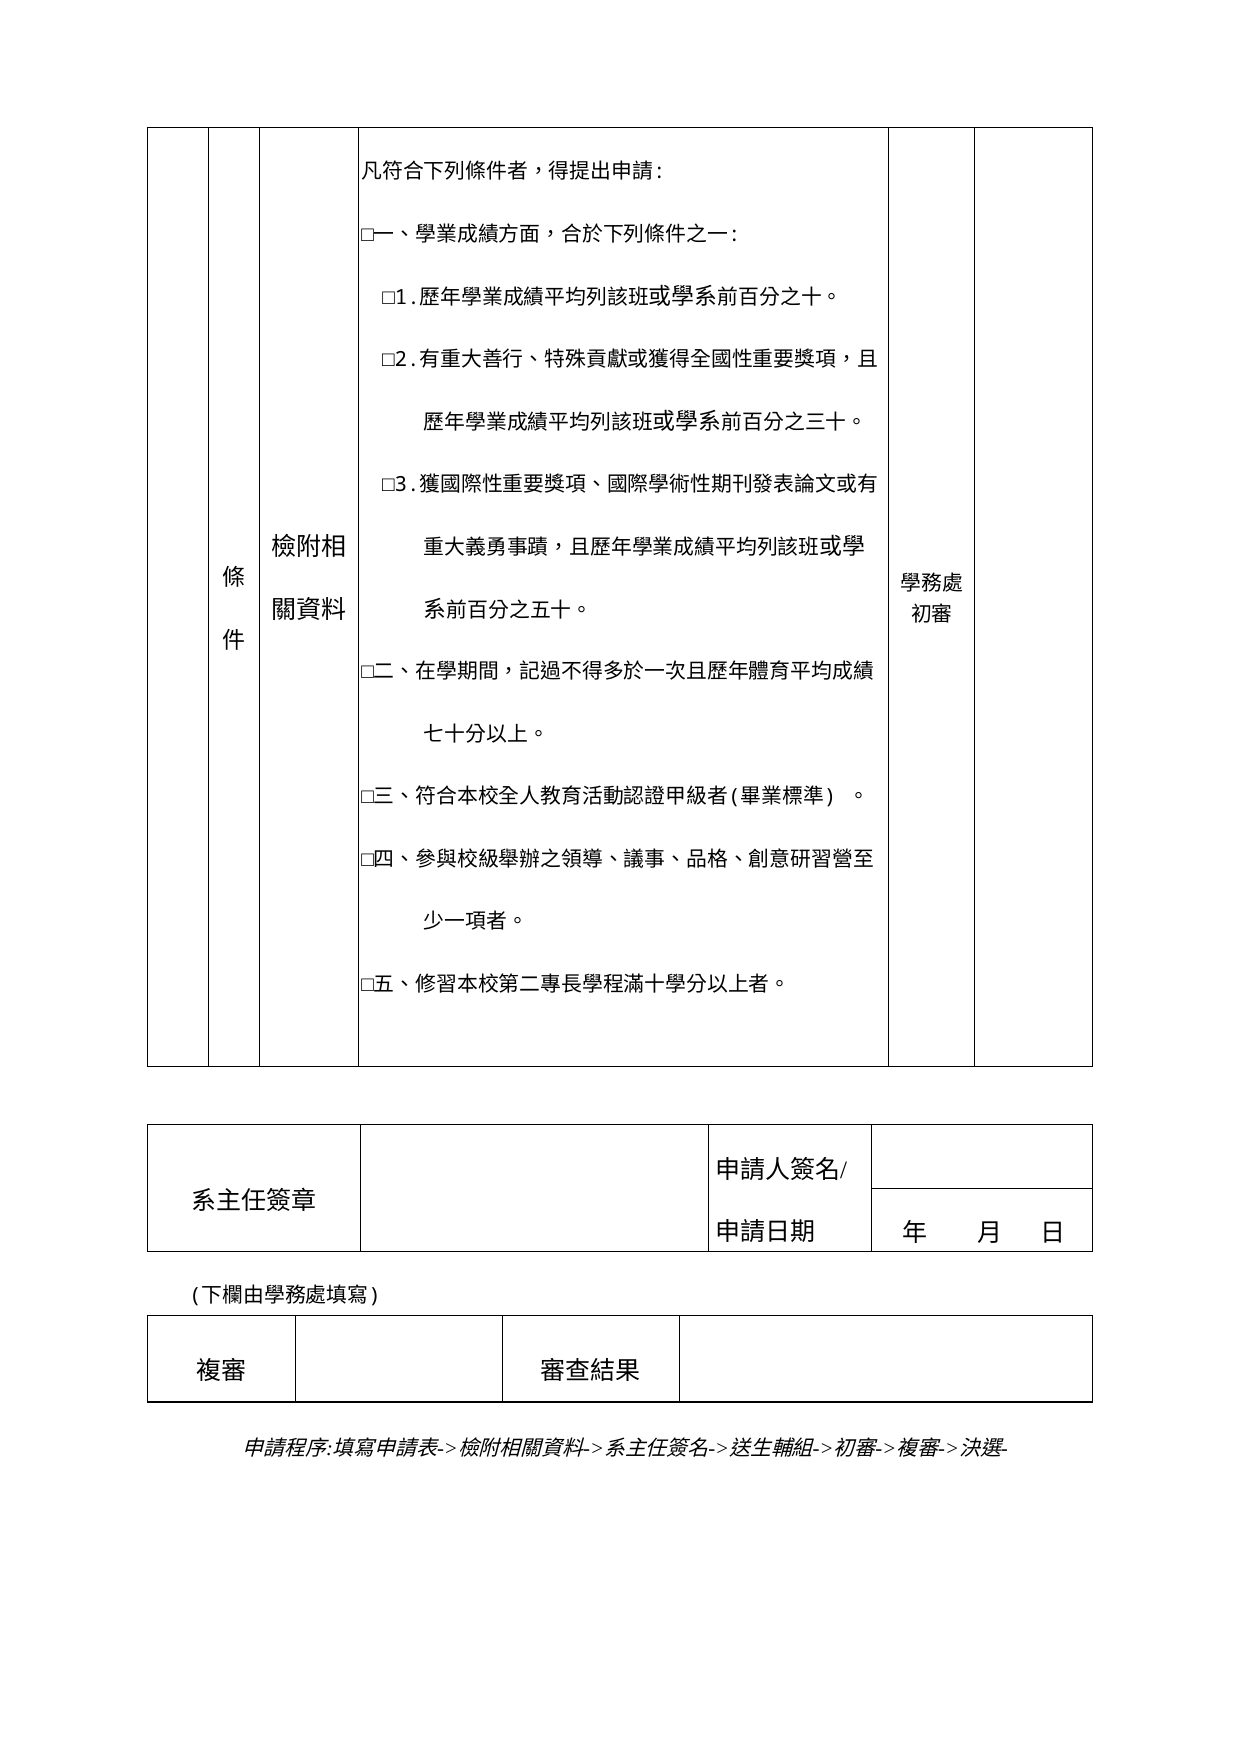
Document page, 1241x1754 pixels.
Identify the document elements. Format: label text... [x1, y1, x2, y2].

table_header [680, 1316, 1092, 1401]
table_cell 凡符合下列條件者，得提出申請: □一、學業成績方面，合於下列條件之一: □1.歷年學業成績平均列該班或學系前百分之十。 □2.有重大善行、特殊貢獻或獲得全國性重要獎項，且歷年學業成績平均列該班或學系前百分之三十。 □3.獲國際性重要獎項、國際學術性期刊發表論文或有重大義勇事蹟，且歷年學業成績平均列該班或學系前百分之五十。 □二、在學期間，記過不得多於一次且歷年體育平均成績七十分以上。 □三、符合本校全人教育活動認證甲級者(畢業標準) 。 □四、參與校級舉辦之領導、議事、品格、創意研習營至少一項者。 □五、修習本校第二專長學程滿十學分以上者。 [359, 128, 888, 1066]
text 申請程序:填寫申請表->檢附相關資料->系主任簽名->送生輔組->初審->複審->決選- [189, 1431, 1063, 1461]
table_cell 檢附相關資料 [260, 128, 358, 1066]
table_header [148, 128, 208, 1066]
table_header 複審 [148, 1316, 295, 1401]
table_cell 學務處初審 [889, 128, 974, 1066]
table_cell 年 月 日 [872, 1189, 1092, 1251]
table_header [872, 1125, 1092, 1188]
table_header [361, 1125, 708, 1251]
text (下欄由學務處填寫) [189, 1252, 1063, 1315]
table_header 系主任簽章 [148, 1125, 360, 1251]
table_header 申請人簽名/申請日期 [709, 1125, 871, 1251]
table_cell [975, 128, 1092, 1066]
table_header [296, 1316, 502, 1401]
table_header 審查結果 [503, 1316, 679, 1401]
table_header 條件 [209, 128, 259, 1066]
